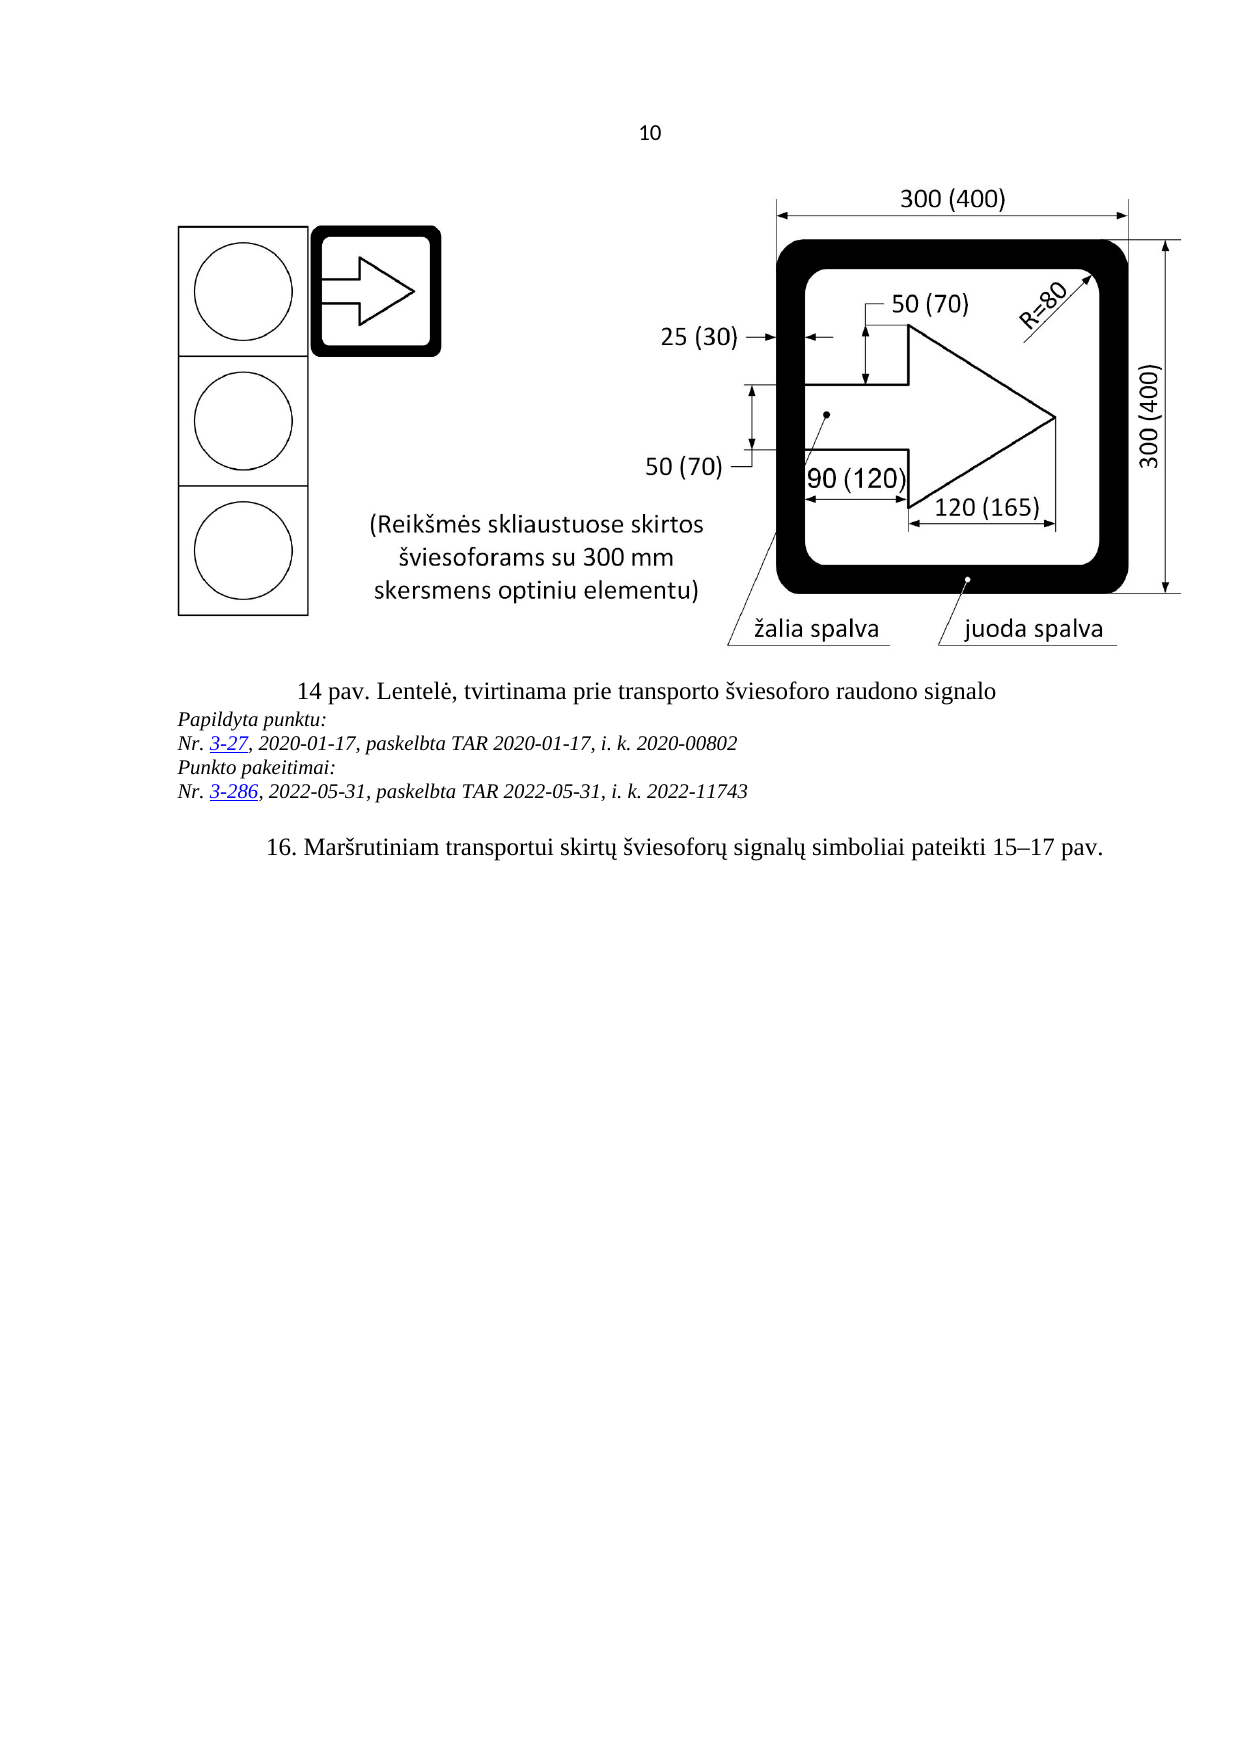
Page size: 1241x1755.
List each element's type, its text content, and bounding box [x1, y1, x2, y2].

text Nr. 3-27, 2020-01-17, paskelbta TAR 2020-01-17, i. k. 2020-00802 [177, 731, 1122, 755]
text Papildyta punktu: [177, 707, 1122, 731]
text Nr. 3-286, 2022-05-31, paskelbta TAR 2022-05-31, i. k. 2022-11743 [177, 779, 1122, 803]
text 16. Maršrutiniam transportui skirtų šviesoforų signalų simboliai pateikti 15–17 pav. [177, 832, 1122, 861]
text Punkto pakeitimai: [177, 755, 1122, 779]
text 14 pav. Lentelė, tvirtinama prie transporto šviesoforo raudono signalo [177, 676, 1122, 705]
